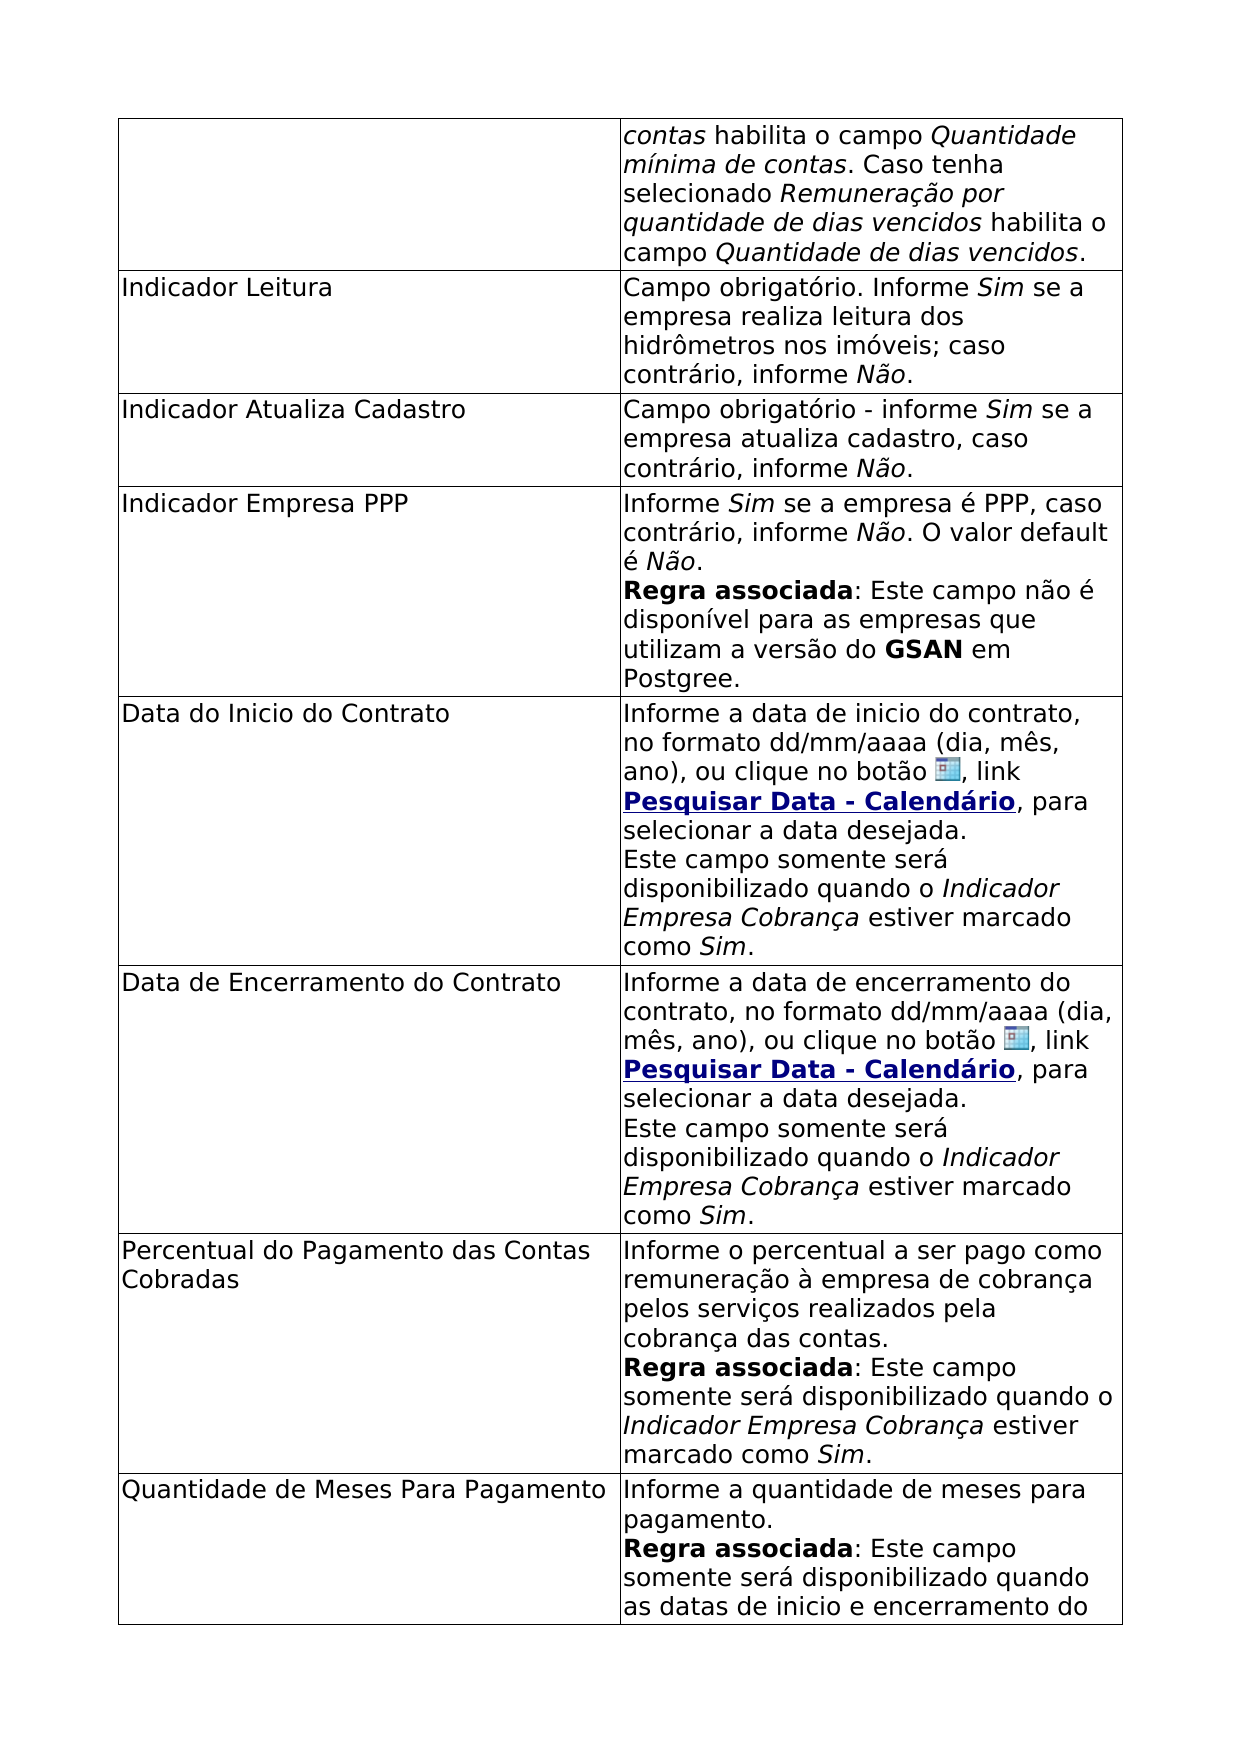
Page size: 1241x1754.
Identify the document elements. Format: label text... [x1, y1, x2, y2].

table_cell Informe o percentual a ser pago como remuneração à empresa de cobrança pelos serviços realizados pela cobrança das contas. Regra associada: Este campo somente será disponibilizado quando o Indicador Empresa Cobrança estiver marcado como Sim. [621, 1234, 1122, 1473]
table_cell Informe Sim se a empresa é PPP, caso contrário, informe Não. O valor default é Não. Regra associada: Este campo não é disponível para as empresas que utilizam a versão do GSAN em Postgree. [621, 487, 1122, 696]
table_cell Indicador Atualiza Cadastro [119, 394, 620, 486]
table_cell contas habilita o campo Quantidade mínima de contas. Caso tenha selecionado Remuneração por quantidade de dias vencidos habilita o campo Quantidade de dias vencidos. [621, 119, 1122, 270]
table_cell Data de Encerramento do Contrato [119, 966, 620, 1233]
table_cell [119, 119, 620, 270]
picture [935, 757, 961, 781]
table_cell Informe a quantidade de meses para pagamento. Regra associada: Este campo somente será disponibilizado quando as datas de inicio e encerramento do [621, 1474, 1122, 1624]
table_cell Indicador Leitura [119, 271, 620, 392]
table_cell Campo obrigatório - informe Sim se a empresa atualiza cadastro, caso contrário, informe Não. [621, 394, 1122, 486]
table_cell Percentual do Pagamento das Contas Cobradas [119, 1234, 620, 1473]
picture [1004, 1026, 1030, 1050]
table_cell Informe a data de inicio do contrato, no formato dd/mm/aaaa (dia, mês, ano), ou clique no botão , link Pesquisar Data - Calendário, para selecionar a data desejada. Este campo somente será disponibilizado quando o Indicador Empresa Cobrança estiver marcado como Sim. [621, 697, 1122, 965]
table_cell Indicador Empresa PPP [119, 487, 620, 696]
table_cell Quantidade de Meses Para Pagamento [119, 1474, 620, 1624]
table_cell Informe a data de encerramento do contrato, no formato dd/mm/aaaa (dia, mês, ano), ou clique no botão , link Pesquisar Data - Calendário, para selecionar a data desejada. Este campo somente será disponibilizado quando o Indicador Empresa Cobrança estiver marcado como Sim. [621, 966, 1122, 1233]
table_cell Data do Inicio do Contrato [119, 697, 620, 965]
table_cell Campo obrigatório. Informe Sim se a empresa realiza leitura dos hidrômetros nos imóveis; caso contrário, informe Não. [621, 271, 1122, 392]
